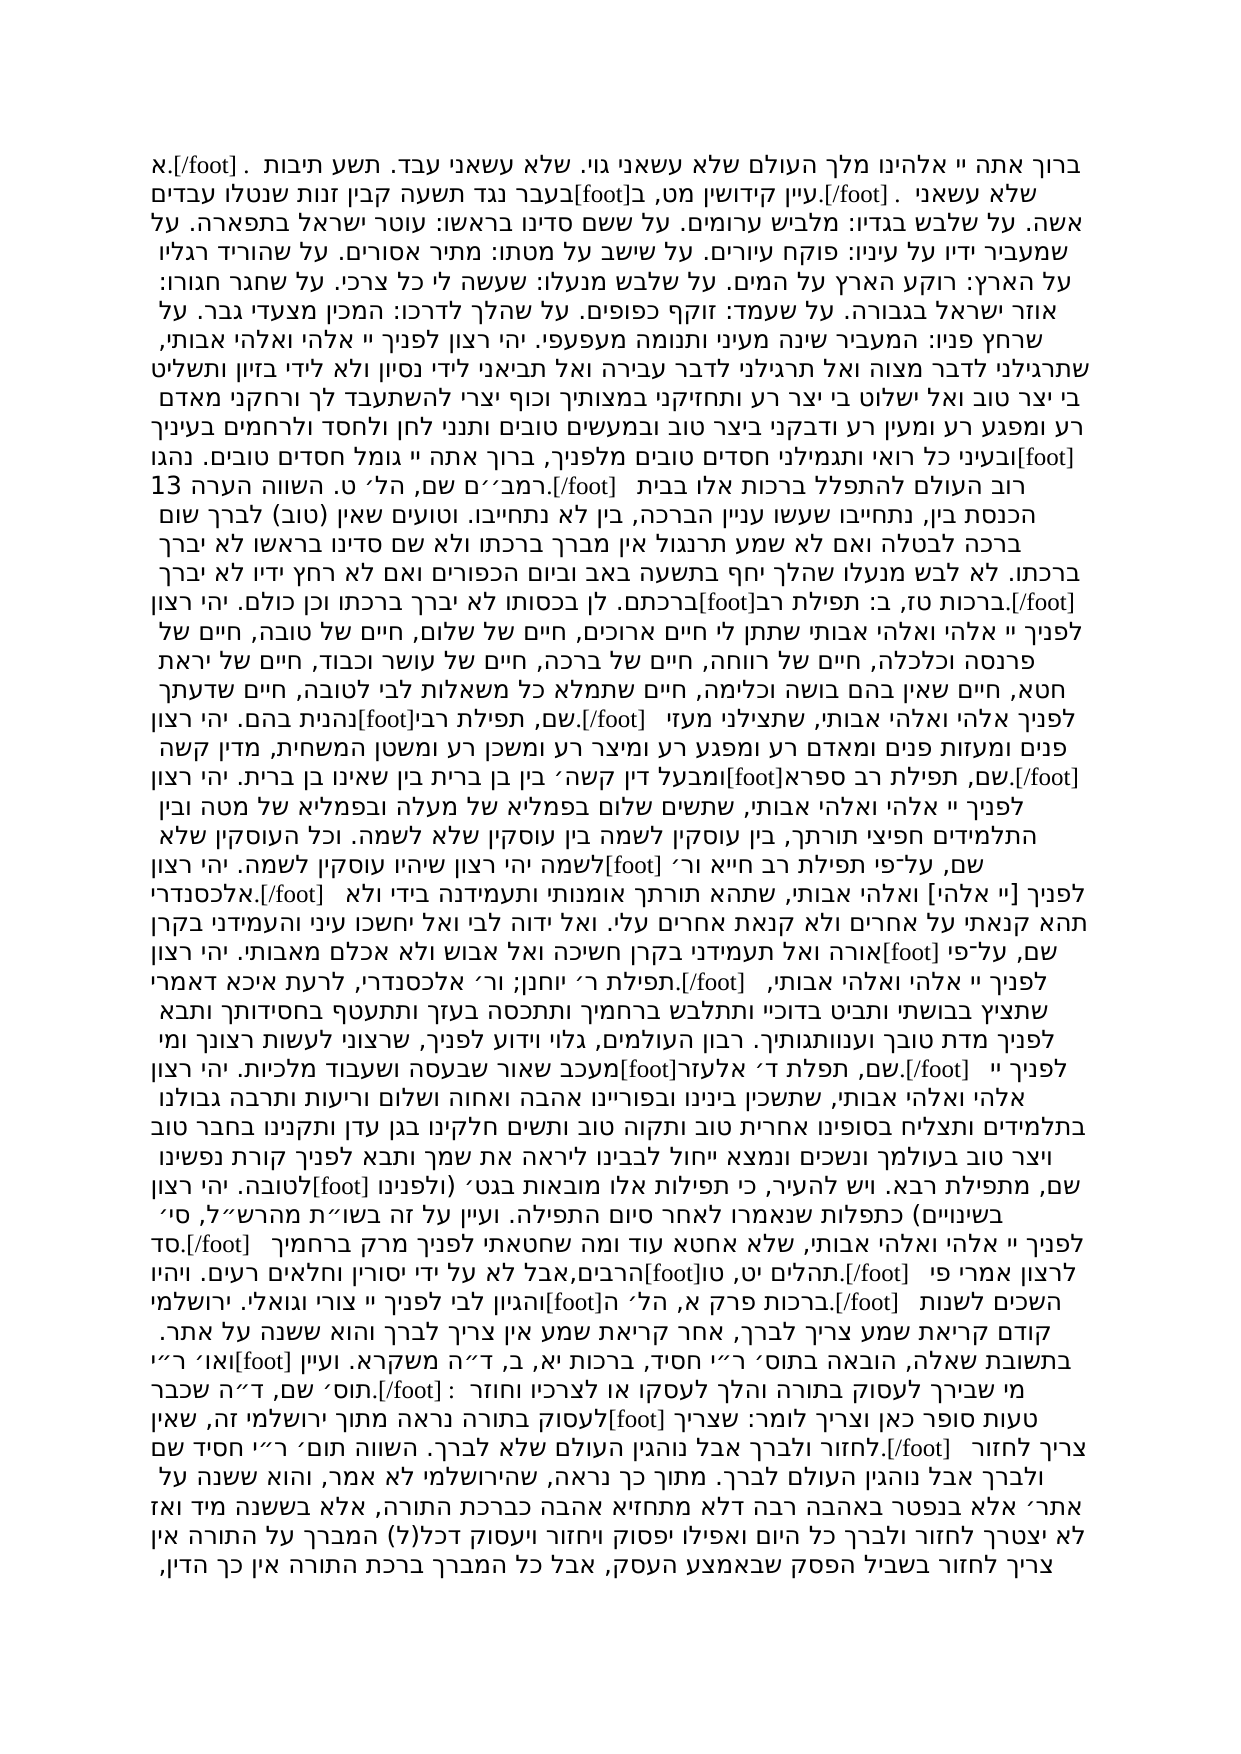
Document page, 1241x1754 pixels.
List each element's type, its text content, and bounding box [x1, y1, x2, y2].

text כשיכנס[foot]רמב״ם הל׳ תפלה, פרק ז.[/foot] אדם לישן בלילה על מטתו מברך: ברוך אתה יי מלך העולם המפיל חבלי שינה על עיני ומאיר לאישון בת עין. יהי רצון לפניך יי אלהי, שתצילני מיצר רע ומפגע רע ואל יבהילוני חלומות רעים ולא הרהורים רעים ותהא מטתי שלימה לפניך ותעמידני ממנה לחיים ולשלום והאירה עיני פן אישן המות, ברוך אתה יי המאיר לכל העולם. ופ״ב דשבועות[foot]טו, ב. ולפנינו: רבי יהושע בן לוי.[/foot] איתא, שר׳ יהושע היה אומר: ויהי נועם[foot]תהלים צא.[/foot] ומה רבו צרי[foot]שם, ג.[/foot] וארוממך כי דליתני[foot]שם, ל.[/foot] . וקורא פרשה ראשונה מקריאת שמע וישן. אם אנסתו שינה קורא אפילו פסוק ראשון, או פסוקי רחמי׳ ואחר־כך ישן. בשעה שייקץ (סוף[foot]נוסף בגליון. כלומר בסוף שנתו. עיין בכסף משנה שם, הל׳ ג.[/foot] ) משנתו ילך לבדוק לבית הכסא ויאמר: התכבדו מכבדים משרתי עליון, שמרוני עד שאכנס ואצא שזה דרכן של בני אדם. וכן בכל שעה שילך שם. ובצאתו יטול ידיו ואומר (נטילת ידים יג תיבות כעד יג תיבות שבשאל אביך ויגדך וזהו וצונו. ארבעים ואחת תיבות באשר יצר ארבעים כנגד ארבעים יצירת הולד ואחת נגד לקיטת הזרע[foot]נוסף בגליון. ובפרטן אי אתה מוצא אלא מז תיבות.[/foot] ). ברוך אתה יי אלהינו מלך העולם אשר קדשנו במצותיו וציונו על נטילת ידים. ברוך אתה יי אלהינו מלך העולם אשר יצר את האדם בחכמה וברא בו נקבים נקבים, חללים[foot]עיין: דקדוקי סופרים ברכות ס, ב. ועיין: לווין, מבוא לאגרת רב שרירא גאון, עמוד כח.[/foot] חללים, גלוי וידוע לפני כסא כבודך, שאם יפתח אחד מהם או יסתם אחד מהם אי־איפשר להתקיים ולעמוד לפניך אפילו שעה אחת, ברוך אתה יי רופא חולי כל בשר ומפליא לעשות (שאם אדם עושה נוד בנקב קטן מפסיד הכל, אבל הקדוש ברוך הוא ברא בו נקבים ומעמידן וזהו כי גדול אתה ועושה נפלאות אתה אלהים לבדך[foot]נוסף בגליון. מקור הדברים בבראשית רבא, פרשה א, ד.[/foot] ).‏ ‎(מ״ה תיבות באלהי נשמה בגי' אדם.‏[foot]נוסף בגליון. ועיין סוטה ה, א.[/foot] ) אלהי, נשמה שנת׳ בי טהורה, אתה בראתה, אתה יצרתה ואתה נפחת(ה) בי ואתה משמרה בקרבי ואתה עתיד ליטלה ממני ואתה עתיר להחזירה בי לעתיד לבא, כל זמן שהנשמה תלויה בקרבי מודה אני לפניך יי אלהי ואלהי אבותי׳[foot]בגליון מובא כאן חתימת הברכה: רבון כל העולמים, המעשים (?), אדון כל הנשמות ברוך אתה ה׳ המחזיר נשמות לפגרים מתים. לפי הגליון אין אומרים הוודוי בברכת אלהי נשמה. וכן אינו בכל הסידורים הידועים.[/foot] שאין אני עז פנים וקשי עורף לומר לפניך יי אלהי ואלהי אבותי, נקי אני ולא חטאתי, כי [מה] מועיל שפת שקר ומה יתרון לבעל הלשון לומר לפניך זך לקחי ואון לא פעלתי הלא חוצב אבן ובונה עיר אשר לא יוכלו גריה להסתר במחבואיה מפניו, כן יי אלהינו לא אוכל להתעלם ממך, כי ארחי ורבעי זרית ואת כליותי קנית, לכן אמרתי אל לבי טוב להודות ליי' ולתת תודה לאלהי ולומר: אל נא רפא נא לי את אשר נואלתי ואת אשר חטאתי. אשמתי, אכלתי אסור ובלא תפלה. בגדתי, בטלתי תורתך, בקלון חבירי נתכבדתי. גליתי עריות, גזלתי, גנבתי. דברתי דופי ושקר ולשון הרע ודברים בטלים. עויתי והלבנתי פני חברי ברבים, הטיתי שפט. וחטאתי והרשעתי. זדתי, זניתי. חמדתי, חמסתי, חללתי שבת ושם קדשך. טפלתי שקר, טמאתי נפשי. יעצתי רע, יקרתי עוברי רצונך, יהרתי. כזבתי, כניתי שם לחברי, כעסתי. לצתי, לא הקשבתי למצותיך. מרדתי, מאסתי דבריך. נאצתי, נאפתי, נשבעתי לשקר. סררתי, ספרתי רע, סלפתי דרך טוב. עויתי, עשיתי עולה. פשעתי, פעלתי שקר. צררתי, צדתי ריעי וצעדתי לרע. קשיתי ערף, קראתי לרעי בכנוייו. רשעתי, רצתי אחר רע, רדפתי אחר הבצע. שפכתי דם, שחתי. תעיתי, תעבתי, תעתעתי. סרתי ממצותיך וממשפטיך הטובים וישר העויתי ולא שוה לי ואתה צדיק על כל הבא עלי, כי אמת עשית ואני הרשעתי. מה אומר לפניך יושב מרום ומה אספר לפניך שוכן שחקים, הלא כל הנסתרות והנגלות אתה יודע. אתה יודע רזי עולם ותעלומות סתרי כל חי אתה חופש כל חדרי בטן ובוחן כליות ולב, אין דבר נסתר ממך ואין נעלם מנגד עיניך. יהי רצון לפניך יי אלהי ואלהי אבותי, שתמחול לי על כל פשעי ותסלח לי על כל חטאותי ותכפר על כל עונתיי אם חטאתי מה אפעל לך נוצר האדם. במה איכף ואקדם לאלהי מרום אם בתשובה ותורה הנה שבתי לפניך פשעי ואמרתי חטאתי, עויתי, פשעתי וישר העויתי ולא שוה לי. ואם בשברון מתנים הנה לבי נשבר בקרבי מרוב התלאה אשר מצאתי והנה[foot]צ״ל: ואם.[/foot] בבכי ותחנונים הנה נפשי מבכה בחדרים על יצרה המרגזה. בכל יום ואו׳: אל נא רפא נא לה לעוני שחטאתי ושפשעתי לפניך. אם עוגות תשמר יה יי מי יעמד, הלא יאשם אדם לרעהו ואיך מעושהו יטהר גבר, אשר במלאכיו ישים תהלה ושמים לא זכו בעיניו אף כי אנוש רימה ובן אדם תולעה אשר מעפר יסודו ולעפר ישוב ותשובתו הרמתה כי שם ביתו. לכן יי אלהי שא עון פשעי ומחק רשעי ויבואוני רחמיך להחייני בעת תביא יצוריך למשפט, כי מאתך תהלתי ותפלתי יצא ואתה עתיד לקרב עצם אל עצמו ולתת בהם גידים ולהעלות עליהם בשר ולקרום עליהם עור ולתת רוח בתוכם ולהחזיר נשמות בתוך פגריהם, רבון כל המעשים אדון כל הנשמות, ברוך אתה יי המחזיר נשמות לפגרים מתים. אם שמע[foot]גם בכתב היד באות כל ההוראות וההלכות המשולבות בתפילה, באות קטנה. ובגליון: כך השיב ר׳ נטרונאי ריש מתיב׳, הואיל ואי אפשר לברכן בשעתן מפני טנופת הידים, יסדרם כך אחר שיטול ידיו. עיין: אוצר הגאונים, ברכות, חלק התשובות, סי׳ שע. ועיין דעת הרמב״ם שם.[/foot] קול תרנגול יאמר: ברוך אתה יי אלהינו מלך העולם אשר נתן לסכוי בינה להבחין בין יום ובין לילה. חמש־עשרה תיבות נגד חמש־עשרה שעות שמנין התרנגול. שתים־עשרה בלילה ושלוש ביום׳ עת כעסו של הקדוש ברוך הוא[foot]עיין ברכות ז, א.[/foot] . ברוך אתה יי אלהינו מלך העולם שלא עשאני גוי. שלא עשאני עבד. תשע תיבות בעבר נגד תשעה קבין זנות שנטלו עבדים[foot]עיין קידושין מט, ב.[/foot] . שלא עשאני אשה. על שלבש בגדיו: מלביש ערומים. על ששם סדינו בראשו: עוטר ישראל בתפארה. על שמעביר ידיו על עיניו: פוקח עיורים. על שישב על מטתו: מתיר אסורים. על שהוריד רגליו על הארץ: רוקע הארץ על המים. על שלבש מנעלו: שעשה לי כל צרכי. על שחגר חגורו: אוזר ישראל בגבורה. על שעמד: זוקף כפופים. על שהלך לדרכו: המכין מצעדי גבר. על שרחץ פניו: המעביר שינה מעיני ותנומה מעפעפי. יהי רצון לפניך יי אלהי ואלהי אבותי, שתרגילני לדבר מצוה ואל תרגילני לדבר עבירה ואל תביאני לידי נסיון ולא לידי בזיון ותשליט בי יצר טוב ואל ישלוט בי יצר רע ותחזיקני במצותיך וכוף יצרי להשתעבד לך ורחקני מאדם רע ומפגע רע ומעין רע ודבקני ביצר טוב ובמעשים טובים ותנני לחן ולחסד ולרחמים בעיניך ובעיני כל רואי ותגמילני חסדים טובים מלפניך, ברוך אתה יי גומל חסדים טובים. נהגו[foot]רמב׳׳ם שם, הל׳ ט. השווה הערה 13.[/foot] רוב העולם להתפלל ברכות אלו בבית הכנסת בין, נתחייבו שעשו עניין הברכה, בין לא נתחייבו. וטועים שאין (טוב) לברך שום ברכה לבטלה ואם לא שמע תרנגול אין מברך ברכתו ולא שם סדינו בראשו לא יברך ברכתו. לא לבש מנעלו שהלך יחף בתשעה באב וביום הכפורים ואם לא רחץ ידיו לא יברך ברכתם. לן בכסותו לא יברך ברכתו וכן כולם. יהי רצון[foot]ברכות טז, ב: תפילת רב.[/foot] לפניך יי אלהי ואלהי אבותי שתתן לי חיים ארוכים, חיים של שלום, חיים של טובה, חיים של פרנסה וכלכלה, חיים של רווחה, חיים של ברכה, חיים של עושר וכבוד, חיים של יראת חטא, חיים שאין בהם בושה וכלימה, חיים שתמלא כל משאלות לבי לטובה, חיים שדעתך נהנית בהם. יהי רצון[foot]שם, תפילת רבי.[/foot] לפניך אלהי ואלהי אבותי, שתצילני מעזי פנים ומעזות פנים ומאדם רע ומפגע רע ומיצר רע ומשכן רע ומשטן המשחית, מדין קשה ומבעל דין קשה׳ בין בן ברית בין שאינו בן ברית. יהי רצון[foot]שם, תפילת רב ספרא.[/foot] לפניך יי אלהי ואלהי אבותי, שתשים שלום בפמליא של מעלה ובפמליא של מטה ובין התלמידים חפיצי תורתך, בין עוסקין לשמה בין עוסקין שלא לשמה. וכל העוסקין שלא לשמה יהי רצון שיהיו עוסקין לשמה. יהי רצון[foot]שם, על־פי תפילת רב חייא ור׳ אלכסנדרי.[/foot] לפניך [יי אלהי] ואלהי אבותי, שתהא תורתך אומנותי ותעמידנה בידי ולא תהא קנאתי על אחרים ולא קנאת אחרים עלי. ואל ידוה לבי ואל יחשכו עיני והעמידני בקרן אורה ואל תעמידני בקרן חשיכה ואל אבוש ולא אכלם מאבותי. יהי רצון[foot]שם, על־פי תפילת ר׳ יוחנן; ור׳ אלכסנדרי, לרעת איכא דאמרי.[/foot] לפניך יי אלהי ואלהי אבותי, שתציץ בבושתי ותביט בדוכיי ותתלבש ברחמיך ותתכסה בעזך ותתעטף בחסידותך ותבא לפניך מדת טובך וענוותגותיך. רבון העולמים, גלוי וידוע לפניך, שרצוני לעשות רצונך ומי מעכב שאור שבעסה ושעבוד מלכיות. יהי רצון[foot]שם, תפלת ד׳ אלעזר.[/foot] לפניך יי אלהי ואלהי אבותי, שתשכין בינינו ובפוריינו אהבה ואחוה ושלום וריעות ותרבה גבולנו בתלמידים ותצליח בסופינו אחרית טוב ותקוה טוב ותשים חלקינו בגן עדן ותקנינו בחבר טוב ויצר טוב בעולמך ונשכים ונמצא ייחול לבבינו ליראה את שמך ותבא לפניך קורת נפשינו לטובה. יהי רצון[foot]שם, מתפילת רבא. ויש להעיר, כי תפילות אלו מובאות בגט׳ (ולפנינו בשינויים) כתפלות שנאמרו לאחר סיום התפילה. ועיין על זה בשו״ת מהרש״ל, סי׳ סד.[/foot] לפניך יי אלהי ואלהי אבותי, שלא אחטא עוד ומה שחטאתי לפניך מרק ברחמיך הרבים,אבל לא על ידי יסורין וחלאים רעים. ויהיו[foot]תהלים יט, טו.[/foot] לרצון אמרי פי והגיון לבי לפניך יי צורי וגואלי. ירושלמי[foot]ברכות פרק א, הל׳ ה.[/foot] השכים לשנות קודם קריאת שמע צריך לברך, אחר קריאת שמע אין צריך לברך והוא ששנה על אתר. ואו׳ ר״י[foot]בתשובת שאלה, הובאה בתוס׳ ר״י חסיד, ברכות יא, ב, ד״ה משקרא. ועיין תוס׳ שם, ד״ה שכבר.[/foot] : מי שבירך לעסוק בתורה והלך לעסקו או לצרכיו וחוזר לעסוק בתורה נראה מתוך ירושלמי זה, שאין[foot]טעות סופר כאן וצריך לומר: שצריך לחזור ולברך אבל נוהגין העולם שלא לברך. השווה תום׳ ר״י חסיד שם.[/foot] צריך לחזור ולברך אבל נוהגין העולם לברך. מתוך כך נראה, שהירושלמי לא אמר, והוא ששנה על אתר׳ אלא בנפטר באהבה רבה דלא מתחזיא אהבה כברכת התורה, אלא בששנה מיד ואז לא יצטרך לחזור ולברך כל היום ואפילו יפסוק ויחזור ויעסוק דכל(ל) המברך על התורה אין צריך לחזור בשביל הפסק שבאמצע העסק, אבל כל המברך ברכת התורה אין כך הדין, דודאי לא בעינן, (שישבה) [שישנה] מיד אחר ברכתו. ורבי׳ שמעי׳ כתב בשם רש״י[foot]הביאה הר״י בתשובתו שבתוס׳ ר״י חסיד, שם. ועיין תשובות רש״י, מהדורת אלפנביין, עמ׳ 305, ובהערות. ולא ראה תשובת ר״י הנ״ל. וכן רמז לדברי רש״י מהר״מ ב״ב, מהדורת י״ז כהנא ח״א תשובות, סי׳ יט. ועי' גם הגה׳׳מ הל׳ תפילה אות ט וכ.[/foot] כשמשכים לעסוק בתורה מברך (ב)ברכת התורה וכשהולך אחרי כן בבית הכנסת ואומר ברכות ופסוקי דזמרה חוזר ומברך ברכת התודה[foot]נראה, שיש להשלים (על־פי תוס׳ ר״י חסיד): כמו באותן הימים שלא היה משכים ללמוד, ונותן טעם לדבר: שכמו שהקורא בתורה מברך על התורה (ונשמט על־ידי הדומות ״התורה - התורה״).[/foot] ולא חשיבא ברכה לבטלה אף על פי שכבר בירך קודם שקרא פרשת קרבנות ואיזהו מקומן. והוא הדין נמי דלא חשיבא הכא ברכה לבטלה אם חוזר ומברך לעולם כשיושב ועוסק בתורה. ברוך אתה יי אלהינו מלך העולם אשר קדשנו במצותיו וצונו לעסוק[foot]כנוסח שלפנינו בגמ׳ ברכות יא, ב.[/foot] בדברי תורה. לפר׳׳ת[foot]עיין תוס׳ פסחים קד׳ ב ד״ה חוץ׳ ובתוס׳ ר״י חסיד ברכות יא, ב, ד״ה הכי גריס ר״ת.[/foot] , דכל ברכה אפילו סמוכה לקצר׳ פותחת בברוך. צריך לגרוס והערב׳ להודיע כי הוא סוף ברכה לעסוק כו׳, ויש עשרים ותשע תיבות בוהערב נא, נגד עשרים ותשע חיים וחייך וחיי דכת׳ בחומש ויש כט מוסר במשלי ומוסר וחיים לשון תורה הן. והערב נא[foot]גמ׳ ברכות שם, בשינויים.[/foot] יי אלהינו דברי תורתך בפינו ובפיפיות עמך בית ישראל ונהיה אנחנו וצאצאינו וצאצאי עמך ישראל כלם יודעי שמך ועוסקי תורתך, ברוך אתה יי המלמד תורה לעמו ישראל. ברוך אתה יי אלהינו מלך העולם, אשר בחר בנו מכל העמים ונתן לנו את תורתו, ברוך אתה יי נותן התורה. וידבר[foot]במדבר ו, כב-כז.[/foot] יי אל משה לאמר. דבר אל אהרן ואל בניו לאמר כה תברכו את בני ישראל אמור להם. יברכך יי וישמרך. יאר יי פניו אליך ויחונך[foot]בקרא: בכתיב חסר. וכן מנהגו של המחבר להלן להביא את הפסוקים בכתיב מלא (ולא נעיר עוד על כך).[/foot] . ישא יי פניו אליך וישם לך שלום. ושמו את שמי על בני ישראל ואני אברכם. ושונה במשנה: אלו דברים[foot]פאה פרק א, א, בשינויים.[/foot] שאין להם שיעורן הפיאה והביכורים והראיון וגמילות חסרים ותלמוד־תורה. אלו דברים שאדם עושה אותם, אוכל פירותיהם בעולם הזה והקרן קיימת לו לעולם הבא. אלו הן: כבוד אב ואם וגמילות חסדים והבאת שלום שבין אדם לחבירו ותלמוד תורה כנגד כולם. ושונה הלכות: א״ר זירא[foot]ברכות לא׳ א. ועי׳ רמב״ם׳ סדר תפלות כל השנה, שבסוף ספר אהבה.[/foot] : בנות ישראל החמירו על עצמן, שאפילו רואות טפת רם כחרדל, יושבות עליה שבעה נקיים. תנא דבי אליהו[foot]מגילה כח, ב.[/foot] : כל השונה הלכות׳ מובטח לו שהוא בן העולם הבא. א״ר אל(י)עזר אמר ר׳ חנינ׳[foot]ברכות סד, א.[/foot] : תלמידי חכמים מרבים שלום בעולם, שנאמר[foot]ישעיה נד, יג.[/foot] : וכל בניך למודי יי ורב שלום בניך. וידבר[foot]ויקרא ו, א ואילך.[/foot] יי אל משה לאמר. צו את אהרן ואת בניו לאמר זאת תורת העולה היא העולה על מוקדה על המזבח כל הלילה עד הבקר ואש המזבח תוקד בו. ולבש הכהן מדו בד ומכנסי בד ילבש על בשרו והרים את הדשן אשר תאכל האש את העולה על המזבח ושמו אצל המזבח. ופשט את בגדיו ולבש בגדים אחרים והוציא את הדשן אל מחוץ למחנה אל מקום טהור. והאש על המזבח תוקד בו לא תכבה ובער עליה הכהן עצים בבקר בבקר וערך עליה העולה והקטיר עליה חלבי השלמים. אש תמיד תוקד על המזבח לא תכבה. וידבר[foot]במדבר כח, א ואילך.[/foot] יי אל משה לאמר. צו את בני ישראל ואמרת אליהם את קרבני לחמי לאשי ריח ניחחי תשמרו להקריב לי במועדו. ואמרת להם זה האשד. אשר תקריבו ליי כבשים בגי שנה תמימים שנים ליום עולה תמיד. את הכבש אחד תעשה בבקר ואת הכבש השני תעשה בין הערבים. ועשירית האיפה סלת מנחה בלולה בשמן כתית רביעית ההין. עלת תמיד העשויה בהר סיני לריח ניחח אשה ליי. ונסכו רביעית ההין לכבש האחד בקדש הסך נסך שכר ליי. ואת הכבש השני תעשה בין הערבים כמנחת הבקר וכנסכו תעשה אשה ריח ניחח ליי. ובשבת מוסיף: וביום השבת[foot]שם שם, ט-י.[/foot] שני כבשים בני שנה תמימים ושני עשרונים סלת מנחה בלולה בשמן ונסכו. עולת שבת בשבתו עלולת התמיד ונסכה.‏ ובראש חדש מוסיף: ובראשי חדשיכם[foot]שם שם, יא ואילך.[/foot] תקריבו עולה ליי פרים בני בקר שנים ואיל אחד כבשים בני שנה שבעה תמימים. ושלשה עשרונים סלת מנחה בלולה בשמן לפר האחד. ושני עשרונים סלת מנחה בלולה בשמן לאיל האחד. ועשרון עשרון סלת מנחה בלולה בשמן לכבש האחד עלה ריח ניחח אשה ליי. ונסכיהם חצי ההין יהיה לפר ושלישית ההין לאיל ורביעית ההין לכבש יין זאת עולת חדש בחדשו לחדשי השנה. ושעיר עזים אחד לחטאת ליי על עולת התמיד יעשה ונסכו. וקורא בנביאים: וערבה[foot]מלאכי ג, ד.[/foot] ליי מנחת יהודה וירושלים כימי עולם וכשנים קדמוניות. ושונה בקרבנות ומעלה עליו הכתוב כאלו הקריבן[foot]על־פי תענית כו, ב; מנחות קי, א.[/foot] : איזהו מקומן[foot]זבחים, פרק ה.[/foot] של זבחים, קדשי קרשים שחיטתן בצפון. פר ושעיר של יום הכפורים שחיטתן בצפון וקבול דמן בכלי שרת בצפון ודמן טעון הזיה על בין הבדים ועל הפרכת ועל מזבח הזהב ומתנה אחת מהן מעכבת. שירי הדם היה שופך על יסוד מערבי של מזבח החיצון. ואם לא נתן לא עכב. פרים הנשרפים ושעירים הנשרפים שחיטתן בצפון וקבול דמן בכלי שרת בצפון ודמן טעון הזיה על הפרכת ועל מזבח הזהב ומתנה אחת מהן מעכבת. שירי הדם היה שופך על יסוד מערבי של מזבח החיצון אם לא נתן לא עכב. אלו ואלו נשרפין בבית הדשן. חטאות צבור והיחיד, אלו הן חטאות הצבור: שעירי ראשי חדשים ושל מועדות, שחיטתן בצפון וקבול דמן בכלי שרת בצפון ודמן טעון ארבע מתנות על ארבע קרנות. כיצד, עלה בכבש ופנה לסובב בא לו לקרן דרומית מזרחית, מזרחית צפונית, צפונית מערבית, מערבית דרומית. שירי הדם היה שופך על יסוד דרומי. ונאכלין לפנים מן הקלעים לזכרי כהנה בכל מאכל ליום ולילה עד חצות. העולה קדשי קדשים, שחיטתה בצפון וקבול דמה בכלי שרת בצפון ודמה טעון שתי מתנות שהן ארבע וטעונה הפשט ונתוח וכליל לאשים. זבחי שלמי הצבור ואשמות, אלו הן אשמות: אשם גזילות, אשם מעילות, אשם שפחה חרופה, אשם נזיר, אשם מצורע, (ו)אשם תלוי, שחיטתן בצפון וקבול דמן בכלי שרת בצפון, ודמן טעון שתי מתנות שהן ארבע, ונאכלין לפנים מן הקלעים לזכרי כהנה בכל מאכל ליום ולילה עד חצות. התודה ואיל נזיר קדשים קלים, שחיטתן בכל מקום בעזרה, ודמן טעון שתי מתנות שהא ארבע ונאכלין בכל העיר לכל אדם בכל מאכל ליום ולילה עד חצות. והמורם[foot]כגי׳ מתניתא דתלמודא דבני מערבא, הוצ. לו. וכן להלן.[/foot] מהם כיוצא בהם, אלא שהמורם נאכל לכהנים, לנשיהם ולבניהם ולעבדיהם. שלמים קדשים קלים, שחיטתן בכל מקום בעזרה ודמן טעון שתי מתנות שהן ארבע ונאכלין בכל העיר לכל אדם בכל מאכל לשני ימים ולילה אחד. והמורם מהם כיוצא [בהם], אלא שהמורם נאכל לכהנים, לנשיהם, לבניהם ולעבדיהם. הבכור והמעשר והפסח קדשים קלים, שחיטתן בכל מקום בעזרה ודמן טעון מתנה אחת ובלבד שיתן כנגד היסוד. שנה באכילתן, הבכור נאכל לכהנים והמעשר לכל אדם. ונאכלין בכל העיר בכל מאכל לשני ימים ולילה אחד. הפסת אינו נאכל אלא בלילה ואינו נאכל אלא עד חצות ואינו נאכל אלא למנוייו ואינו נאכל אלא צלי. ר׳ ישמעאל[foot]ברייתא ריש תורת כהנים.[/foot] אומר: בשלש עשרה מדות התורה נדרשת בהן: בק״ו[foot]לפנינו: מק״ו. וכן להלן. וכבר כתב השל״ה, חלק תורה שבעל פה, כלל מדות: "ראיתי גירסאות מחולפות, יש גורסין: מק״ו מג״ש - במ״ם, וכן כולם. ויש גורסין: בק״ו בג׳׳ש וכו׳ - בבי״ת״.[/foot] ובג״ש, בבניין אב מכתוב אחר ובנין אב משני כתובים, בכלל ופרט, בפרט וכלל, בכלל ופרט וכלל ואי אתה דן אלא כעין הפרט, בכלל שהוא צריך לפרט, ובפרט שהוא צריך לכלל, כל דבר שהיה בכלל, יצא מן הכלל ללמד לא ללמד על עצמו יצא אלא ללמד על הכלל כולו יצא. כל דבר שהיד. בכלל, יצא לטעון טען אח(ר)[ד] שהוא כעניינו יצא להקל ולא להחמיר. וכל דבר שהיה בכלל, יצא מן הכלל לטעון טען אחר שלא כעניינו יצא להקל ולהחמיר. כל דבר שהיה בכלל, יצא לידון בדבר החרש אי אתה יכול להחזירו לכללו [עד שיחזירנו הכתוב לכללו] בפירוש. דבר למד מעניינו. דבר למד מסופו, שני כתובים מכחישין זה את זה עד שיבא שלישי ויכריע ביניהם. לעולם[foot]עיין: בער, סדר עבודת ישראל, עמוד 44.[/foot] יהא אדם ירא שמים בסתר ומודה אמת בלבבו וישכים ויאמר: רבון העולמים, הטה אלהי אזנך ושמע, פקח עיניך וראה את שוממותינו והעיר אשר נקרא שמך עליה, כי לא על צדקתינו אנחנו מפילים תחנונינו לפניך כי על רחמיך הרבים. יי שמעה, יי סלחה, יי הקשיבה ועשה אל תאחר למענך אלהי, כי שמך נקרא על עירך ועל עמך. מה אנחנו, מה חיינו, מה כחינו, מה גבורתנו, מה נאמר לפניך יי אלהינו ואלהי אבותינו, הלא כל הגבורים כאין לפניך ואנשי השם כלא היו וחכמים כבלי מדע ונבונים כבלי השכל, כי כל מעשינו וימי חיינו הבל ומותר האדם מן הבהמה אין, כי הכל הבל. אבל אנחנו עמך בני בריתך, בני אברהם אבינו[foot]תוקן בגליון: אהביך.[/foot] , שנשבעת לו בהר המוריה, זרע יצחק יחידו[foot]בכ״י: יחידך, וקו על הכ׳׳ף. על גי׳ זו עי׳ בער שם.[/foot] שנעקד על גבי המזבח, עדת יעקב בנך בכורך, כי מאהבתך שאהבת אותו ומשמחתך ששמחת בו (ו)קראת שמו ישראל וישורון. לפיכך אנחנו חייבין להודות לך ולשבחך ולפארך ולרוממך וליתן שבח והודיה לשמך וחייבין אנו לומר לפניך שירה בכל יום תמיד. אשרינו מה טוב חלקינו, מה נעים גורלינו ומה יפה ירושתינו. אשרינו שאנחנו משכימים ומעריבים בבתי כנסיות ובבתי מדרשות ואומרים בכל יום פעמים באהבה שמע ישראל יי אלהינו יי אחד. אתה הוא אל קודם שנברא העולם ואתה הוא אל אחר שנברא העולם. אתה הוא יי בעולם הזה ואתה הוא אל בעולם הבא ושנותיו לא יתמו. קדש את שמך על מקדישי שמך ובישועתך תרום ותגביה קרנינו. ברוך[foot]החתימה כמו במחזור ויטרי עמ׳ 61.[/foot] אתה יי מקדש שמך ברבים. אתה הוא יי אלהינו בשמים ממעל ובשמי השמים העליונים. אמת אתה הוא ראשון ואתה הוא אחרון ומבלעדיך אין אלהים. קבץ נפוצות קוויך מארבע כנפות כל הארץ, יכירו וידעו כל יושבי תבל׳ כי אתה הוא [ה]אלהים לבדך (ב)[ל]כל ממלכות הארץ, אתה עשית את השמים ואת הארץ ואת הים ואת כל אשר בם ומי בכל מעשה ידיך בעליונים או בתחתונים שיאמר לך מה תעשה. אבינו שבשמים עשה עמנו בעבור שמך הגדול וקיים לנו יי אלהינו מה שאמרת על־ידי צפניה חוזך[foot]צפניה ג, כ.[/foot] בעת ההיא אביא אתכם ובעת קבצי אתכם, כי אתן אתכם לשם ולתהלה בכל עמי הארץ בשובי את שבותיכם לעיניכם אמר יי. פסוקים אלו נכון שלא לאומרם עד אחר ברוך שאמר שהם מפסוקי דזמרה[foot]נוסף בגליון.[/foot] . ברכי[foot]תהלים קג, א-ב.[/foot] נפשי את יי וכל קרבי את שם קדשו. ברכי נפשי את יי ואל תשכחי כל גמוליו. ברכו[foot]שם שם, כ-כב.[/foot] יי מלאכיו גבורי כח עוש(ה)[י] דברו לשמוע בקול דברו. ברכו יי כל צבאיו משרתיו עוש(ה)[י] רצונו. ברכו יי כל מעשיו בכל מקומות ממשלתו ברכי נפשי את יי. ברכי[foot]שם קד, א.[/foot] נפשי את יי [יי] אלהי גדלת מאד הוד והדר לבשת. אשירה[foot]שם שם, לג-לה.[/foot] ליי בחיי אזמרה לאלהי בעודי. יערב עליו שיחי אנכי אשמח ביי. יתמו חטאים מן הארץ ורשעים עוד אינם ברכי נפשי את יי הללויה. יהי רצון לפניך יי אלהינו ואלהי אבותינו, שיבנה בית המקדש במהרה בימינו. ברוך[foot]בגליון: ט״ו ברוך בכאן, כנגד ז רקיעים וח׳ אוירים.[/foot] שאמר והיה העולם, ברוך הוא, ברוך שמו, ברוך עושה מעשה בראשית, ברוך אומר ועושה, ברוך גוזר ומקיים, ברוך מרחם על הארץ, ברוך מרחם על הבריות, ברוך משלם שכר טוב ליראיו ולחוסיו[foot]בגליון נוסף: בו, כלומר ולחוסי בו. השווה מחזור ויטרי, עמוד 61.[/foot] ולקויו, ברוך הוא בכסא מלכותו, ברוך הוא שאין לפניו עוולה ולא משוא־פנים ולא מקח שוחד, ברוך פודה ומציל, ברוך אל חי לעד וקיים לנצח, ברוך אתה יי אלהינו מלך העולם האל האב הרחמן המהולל בפה[foot]עי׳ בער שם, עמ׳ 59.[/foot] עמו, המשובח והמפואר בלשון כל חסידיו ועבדיו ובשירי דוד עבדך נהללך יי אלהינו בשבחות ובזמירות נגדלך ונשבחך ונפארך ונרוממך ונעריצך ונמליכך מלכינו אלהינו יחיד חי העולמים, מלך משבח ומפואר עדי עד׳ ברוך אתה יי מלך מהלל בתשבחות. הודו[foot] דברי הימים-א טז, ח-לו.[/foot] ליי קראו בשמו הודיעו בעמים עלילותיו. שירו לו זמרו לו שיחו בכל נפלאותיו. התהללו בשם קדשו ישמח לב מבקשי יי. דרשו יי ועוזו בקשו פניו תמיר. זכרו נפלאותיו אשר עשה מפתיו [ו]משפטי פיהו. זרע ישראל עבדו בני יעקב בחיריו. הוא יי אלהינו בכל הארץ משפטיו. זכרו לעולם בריתו דבר צוה לאלף דור. אשר כרת את אברהם ושבועתו לישחק[foot]כן בתהלים קה, ט. ובדברי הימים: ליצחק[/foot] . ויעמידיה ליעקב לחק לישראל ברית עולם. לאמר לך אתן את ארץ כנען חבל נחלתכם. בהיותכם מתי מספר כמעט וגרים בה. ויתהלכו מגוי אל גוי ומממלכה [אל] (ל)עם אחר. לא הניח [ל]איש לעשקם ויוכח עליהם מלכים. אל תגעו במשיחי ובנביאי אל תרעו. שירו ליי כל הארץ בשרו מיום אל יום ישועתו. ספרו בגוים את כבודו בכל העמים נפלאותיו. כי גדול יי ומהולל מאד ונורא הוא על כל אלהים. כי כל אלהי העמים אלילים ויי שמים עשה. הוד והדר לפניו עוז וחדוה במקומו. הבו ליי משפחות עמים הבו ליי כבוד ועוז. הבו ליי כבוד שמו שאו מנחה ובאו לפניו השתחוו ליי בהדרת קדש. חילו מלפניו כל הארץ אף תכון תבל בל תמוט. ישמחו השמים ותגל הארץ[foot]״ראשי תיבות שם הגדול - כשמלך בשר ודם מולך הכל עצבים שאינם יודעים אם יש שטף בדינו. אבל כשהקב״ה מולך ישמחו השמים ותגל הארץ״ (פירוש קמחא דאבישונא על מחזור רומא). עיין ירושלמי ברכות פ׳׳ט ה״ז. ועיין להלן הערה 111.[/foot] ויאמרו בגוים יי מלך. ירעם הים ומלואו יעלוז[foot]בקרא: יעלץ ובתהלים צו, יב: יעלז שדי.[/foot] השדה וכל אשר בו אז ירננו עצי היער מלפני יי כי בא לשפוט את הארץ. הודו ליי כי טוב כי לעולם חסדו. ואמרו הושיענו אלהי ישענו וקבצנו והצילנו מן הגוים להודות לשם קדשך להשתבח בתהלתך. ברוך יי אלהי ישראל מן העולם ועד העולם ויאמרו כל העם אמן והלל [ל]יי. רוממו[foot]תהלים צט, ה.[/foot] יי אלהינו והשתחוו להדום רגליו קדוש הוא. רוממו[foot]שם שם, ם.[/foot] יי אלהינו והשתחוו להר קדשו כי קדוש יי אלהינו. והוא רחום[foot]שם עח, לח.[/foot] יכפר עון ולא ישחית והרבה להשיב אפו ולא יעיר כל חמתו. אתה[foot]שם מ, יב.[/foot] יי לא תכלה[foot]בקרא: תכלא.[/foot] רחמיך ממני חסדך ואמתך תמיד יצרוני. זכור[foot]שם כה׳ ו.[/foot] רחמיך יי וחסדיך כי מעולם המה. תנו[foot]שם סח, לה-לו.[/foot] עוז לאלהים על ישראל גאוותו ועוזו בשחקים. נורא אלהים ממקדשיך אל ישראל [הוא] נותן עוז ותעצומות לעם ברוך אלהים. אל[foot]שם צד׳ א-ב.[/foot] נקמות יי אל נקמות הופיע. הנשא שופט הארץ השב גמול על גאים. ליי[foot]שם מו, יב.[/foot] הישועה על עמך ברכתך סלה. יי[foot]שם מו, יב.[/foot] צבאות עמנו משגב לנו אלהי יעקב סלח. יי[foot]שם פד, יג.[/foot] צבאות אשרי אדם בוטח בך. יי[foot]שם כ, י.[/foot] הושיעה המלך יענינו ביום קראנו. הושיעה[foot]שם כח, ט.[/foot] את עמך וברך את נחלתך ורעם ונשאם עד העולם. נפשינו [foot]שם לג׳ כ-כב.[/foot] חיכתה ליי עזרינו ומגיננו הוא. כי בו ישמח לבנו כי בשם קדשו בטחנו. יהי חסדך יי עלינו כאשר ייחלנו לך. הראינו[foot]שם פה, ח.[/foot] יי חסדך וישעך תתן לנו. קומה[foot]שם מד׳ מ.[/foot] עזרתה לגו ופדינו למען חסדך. וחסד יי[foot]שם קג, יז.[/foot] מעולם ועד עולם על יריאיו וצדקתו לבני בנים. מגיד[foot]שם קמז, יט.[/foot] דבריו ליעקב חקיו ומשפטיו לישראל. שמע[foot]שם פא׳ ט-יא.[/foot] עמי ואעירה בך ישראל אם תשמע לי. לא יהיה בך אל זר ולא תשתחוה לאל נכר. אנכי יי אלהיך המעלך מארץ מצרים הרחב פיך ואמלאהו. אשרי[foot]שם קמד, טו.[/foot] העם שככה לו אשרי העם שיי אלהיו. ואני[foot]שם יג, ו.[/foot] בחסדך בטחתי יגל לבי בישועתך אשירה ליי כי גמל עלי. מזמור[foot]שם, פרק ק.[/foot] לתורה הריעו ליי כל הארץ. עבדו את יי בשמחה באו לפניו ברננה. דעו כי יי הוא אלהים הוא עש(א)נו ולו (ולא כתי׳) אנחנו עמו וצאן מרעיתו. באו שעריו בתודה חצרותיו בתהילה הודו לו ברכו שמו כי טוב יי לעולם חסדו ועד דור ודור אמונתו. [בשבת ויום טוב אומר קודם יהי כבוד[foot]על השלמה זו וכן על ההשלמות הבאות בסדר התפלה׳ עיין במבוא.[/foot] :] למנצח[foot]תהלים, פרק יט.[/foot] מזמור לדוד. השמים מספרים כבוד אל ומעשה ידיו מגיד הרקיע. יום ליום יביע אומר ולילה ללילה יחוה דעת. אין אמר ואין דברים בלי נשמע קולם. בכל הארץ יצא קוום ובקצה תבל מליהם לשמש שם אהל בהם, והוא כחתן יוצא מחופתו ישיש כגבור לרוץ ארח. מקצה השמים מוצאו ותקופתו על קצותם ואין נסתר מחמתו. תורת יי תמימה משיבת נפש עדות יי נאמנה מחכימת פתי. פקודי יי ישרים משמחי לב מצות יי ברה מאירת עינים. יראת יי טהורה עומדת לעד משפטי יי אמת צדקו יחדיו. הנחמדים מזהב [ו]מפז רב ומתוקים מדבש ונפת צופים. גם עבדך נזהר בהם בשמרם עקב רב. שגיאות מי יבין מנסתרות נקיני. גם מזידים חשוך עבדך אל ימשלו בי אז איתם ונקיתי מפשע רב. יהיו לרצון אמרי פי והגיון לבי לפניך יי צורי וגואלי. לדוד[foot]שם לד.[/foot] בשנותו את טעמו לפני אבימלך ויגרשהו וילך. אברכה את יי בכל עת תמיד תהילתו בפי. ביי תתהלל נפשי ישמעו ענוים וישמחו. גדלו ליי אתי ונרוממה שמו יחדיו. דרשתי את יי וענגי ומכל מגורותי הצילני. הביטו אליו ונהרו ופניהם אל יחפרו. זה עני קרא ויי שמע ומכל צרותיו הושיעו. חונה מלאך יי סביב ליריאיו ויחלצם, טעמו וראו כי טוב יי אשרי הגבר יחסה בו. יראו את יי קדושיו כי אין מחסור ליריאיו. כפירים רשו ורעבו ודרשי יי לא יחסרו (ל)כל טוב. לכו בנים שמעו לי יראת יי אלמדכם. מי האיש החפץ חיים אוהב ימים לראות טוב. נצור לשונך מרע ושפתיך מדבר מרמה. סור מרע ועשה טוב בקש שלום ורודפהו. עיני יי אל צדיקים ואזניו אל שועתם. פני יי בעושי רע להכרית מארץ זכרם. צעקו ויי שמע ומכל צרותם הצילם. קרוב יי לנשברי לב ואת דכאי רוח יושיע. רבות רעות צדיק ומכולם יצילנו יי. שומר כל עצמותיו אחת מהנה לא נשברה, תמותת רשע רעה ושנאי צדיק יאשמו. פודה יי נפש עבדיו [ו]לא יאשמו כל החוסים בו. תפלה[foot]תהלים צ.[/foot] למשה איש האלהים יי מעון אתה היית לנו לדור[foot] בכתוב: בדר ודר.[/foot] ודור בטרם הרים יולדו ותחולל ארץ ותבל [ו]מעולם (ו)עד עולם אתה אל. תשב אנוש עד דכא ותאמר שובו בגי אדם. כי אלף שנים בעיניך כיום אתמול כי יעבור ואשמורה בלילה. זרמתם שינה יהיו בבקר כחציר יחלוף. בבקר יציץ וחלף (ו)לערב ימולל ויבש. כי בלינו באפך ובחמתך נבהלנו. שתה עונותינו לנגדך עלומינו למאור פניך. כי כל ימינו פנו בעברתך כלינו שנינו כמו הגא[foot]שם: הגה.[/foot] . ימי שנותינו בהם שבעים שנה ואם בגבורות שמנים שנה ורהבם עמל ואון כי גז חיש ונעופה. מי יודע עוז אפך וכיראתך עברתך. למנות ימינו כן הודע ונביא לבב חכמה. שובה יי עד מתי והנחם על עבדיך. שבענו בבקר חסדך ונרננה ונשמחה בכל ימינו. שמחנו כימות עניתנו שנות ראינו רעה. יראה אל עבדיך פעלך והדרך על בניהם. ויהי נועם יי אלהינו עלינו ומעשה ידינו כנגה עלינו ומעשה ידינו כננהו. כמה גאונים[foot]עיין טור אורח חיים סי׳ רצה.[/foot] נמנעו לומר ויהי נועם בשבת ויום טוב ומדלגים עד יושב. והטעם דכתיב ומעשה ידינו פי׳ ימי(ם) מעשה ידינו ולפיכך אין אומרים מזמור זה[foot]במוצאי שבת.[/foot] כשחל יום טוב באמצע השבת. יושב[foot]תהלים צא.[/foot] בסתר עליון בצל שדי יתלונן. אומר ליי מחסי ומצודתי אלהי אבטח בו. כי הוא יצילך מפח יקוש מדבר הוות. באברתו יסך לך ותחת כנפיו תחסה צנה וסוחרה אמתו. לא תירא מפחד לילה (ו)מחץ יעוף יומם. מדבר באופל יהלך מקטב ישוד צהרים. יפול מצדך אלף ורבבה מימינך אליך לא יגש. רק בעיניך תביט ושילומת רשעים תראה. כי אתה יי מחסי עליון שמת מעונך. לא תאונה אליך רעה ונגע לא יקרב באהלך. כי מלאכיו יצוה לך לשמרך בכל דרכיך. על כפים ישאונך פן תגוף באבן רגליך. על שחל ופתן תדרוך תרמוס כפיר ותנין כי בי חשק ואפלטהו (ו)אשגבהו כי ידע שמי. יקראני ואענהו עמו אנכי בצרה אחלצהו ואכבדהו. אורך ימים (ו)אשביעהו ואראהו בישועתי. במוצאי שבת[foot]עיין אבודרהם השלם, ירושלים תשי״ט, עמוד קפד.[/foot] כופלין פסוק זה להשלים רמ״ח תיבות להציל רמ״ח איברים מפגע רע. הללויה[foot]תהלים קלה.[/foot] הללו את שם יי הללו עבדי יי. שעומדים בבית יי בחצרות בית אלהינו. הללויה כי טוב יי זמרו לשמו כי נעים. כי יעקב בחר לו יה ישראל לסגולתו. כי אני ידעתי כי גדול יי ואדונינו מכל אלהים. כל אשר חפץ יי עשה בשמים ובארץ בימים וכל תהומות. מעלה נשיאים מקצה הארץ ברקים למטר עשה מוציא[foot]בכתוב: מוצא.[/foot] רוח מאוצרותיו. שהכה בכורי מצרים מאדם וער בהמה שלח אתות ומפתים בתככי מצרים בפרעה ובכל עבדיו. שהכה גוים רבים והרג מלכים עצומים. לסיחון מלך האמרי ולעוג מלך הבשן ולכל ממלכות כנען. ונתן ארצם נחלה נחלה לישראל עמו. יי שמך לעולם יי זכרך לדור ודור. כי ידין יי עמו ועל עבדיו יתנחם. עצבי הגוים כסף וזהב מעשה ידי אדם. פה להם [ו]לא ידברו עינים להם [ו]לא יראו. אזנים להם [ו]לא יאזינו. אף אין יש רוח בפיהם. כמוהם יהיו עושיהם כל אשר בוטח בהם. בית ישראל ברכו את יי בית אהרן ברכו את יי. בית הלוי ברכו את יי יראי יי ברכו את יי. ברוך יי מציון שוכן ירושלים הללויה. ואומר הלל הגדול שיש בו כ״ו כי לעולם חסדו נגד כ״ו[foot]פסחים קיח, א.[/foot] דורות שהיה העולם בלא תורה ונתקיים בחסדו של הקב״ה. הודו[foot]תהלים קלו.[/foot] ליי כי טוב כי לעולם חסדו. הודו לאלהי האלהים כי לעולם חסדו. הודו לאדוני האדונים כי לעולם חסדו. לעושה נפלאות גדולות לבדו כי לעולם חסרו. לעושה אורים גדולים כי לעולם חסדו. את השמש לממשלת ביום כי לעולם חסדו. לעושה אורים גדולים כי לעולם חסדו. את השמש לממשלת ביום כי לעולם חסרו. את הירח וכוכבים לממשלות בלילה כי לעולם חסדו. למכה מצרים בבכוריהם כי לעולם חסדו. ויוצא ישראל מתוכם כי לעולם חסדו. ביד חזקה ובזרוע נטויה כי לעולם חסדו. לגוזר ים סוף לגזרים כי לעולם חסדו. והעביר ישראל בתוכו כי לעולם חסדו. וניער פרעה וחילו בים סוף כי לעולם חסדו. למוליך עמו במדבר כי לעולם חסדו. למכה מלכים גדולים כי לעולם חסדו. ויהרג מלכים אדירים כי לעולם חסדו. לסיחון מלך האמורי כי לעולם חסדו. ולעוג מלך הבשן כי לעולם חסדו. ונתן ארצם [ל]נחלה כי לעולם חסדו. נחלה לישראל עבדו [כי לעולם חסדו]. שבשפלנו זכר לנו כי לעולם חסדו. ויפרקינו מצרינו כי לעולם חסדו. נותן לחם לכל בשר כי לעולם חסדו. הודו לאל השמים כי לעולם חסדו. רננו[foot]שם לג.[/foot] צדיקים ביי לישרים נאוה תהילה. הודו ליי בכינור בנבל עשור זמרו לו. שירו לו שיר חדש ה[י]טיבו נגן בתרועה. כי ישר דבר יי וכל מעשהו באמונה. אוהב צדקה ומשפט חסד יי מלאה הארץ. בדבר יי שמים נעשו וברוח פיו כל צבאם. כנם כנר מי הים נתן באוצרות תהמות. יראו מיי כל הארץ ממנו יגורו כל יושבי תבל. כי הוא אמר ויהי הוא צוה ויעמד. יי הפיר עצת גוים הגיא מחשבות עמים. עצת יי לעולם תעמד מחשבות לבו לדור ודור. אשרי הגוי אשר יי אלהיו העם בחר לנחלה לו. משמים הביט יי ראה את כל בני האדם. ממכון שבתו השגיח אל כל ישבי הארץ. היוצר יחד לבם המבין אל כל מעשיהם. אין המלך נושע ברוב חיל גבור לא ינצל ברב כח. שקר הסוס לתשועה וברוב חילו לא ימלט. הנה עין יי אל יראיו למיחלים לחסדו. להציל ממות נפשם ולחיותם ברעב. נפשינו חיכתה ליי עזרנו ומגננו הוא. כי בו ישמח לבינו כי בשם קדשו בטחנו. יהי חסדך יי עלינו כאשר יחלנו לך. ביום טוב שחל להיות בחול מדלג תיב׳ השבת[foot]השווה סידור רב סעדיה גאון, עמוד קכ.[/foot] ואומר שיר ליו׳ טו׳ להודות. מזמור[foot]תהלים צב.[/foot] שיר ליום השבת טוב להודות ליי ולזמר לשמך עליון. להגיד בבקר חסדך ואמונתך בלילות. עלי עשור ועלי נבל עלי הגיון בכינור. כי שמחתני יי בפעלך במעשי ידיך ארנן. מה גדלו מעשיך יי מאד עמקו מחשבתיך. איש בער לא ידע וכסיל לא יבין את זאת. בפרח רשעים כמו עשב ויציצו כל פועלי און להשמדם עדי עד. ואתה מרום לעולם יי. כי הנה אויביך יי כי הנד. אויביך יאבדו יתפרדו כל פעלי און. ותרם כראם קרני בלותי בשמן רענן. ותבט עיני בשורי בקמים עלי מרעים תשמענה אזני. צדיק כתמר יפרח כארז בלבנון יסגא[foot]בכתוב: ישגא.[/foot] . שתולים בבית יי בחצרות בית[foot]תיבה זו אינה בכתוב.[/foot] אלהינו יפריחו. עוד ינובון בשיבה דשנים ורעננים יהיו. להגיד כי ישר יי צורי ולא עולתה בו. יי[foot]תהלים צג.[/foot] מלך גאות לבש לבש יי עוז התאזר אף תכון תבל בל תמוט. נכון כסאך מאז מעולם אתה. נשאו נהרות יי נשאו נהרות קולם ישאו נהרות דכיים. מקולות מים רבים אדירים משברי ים אדיר במרום יי. עדותיך נאמנו מאד לביתך נאוה קודש יי לארך ימים. לראש השנה מוסיף[foot]עי׳ ארחות חיים׳ סדר תפלות ר״ה סי׳ ו.[/foot] קודם תפילה למשה: תפלה[foot]תהלים יז.[/foot] לדוד שמעה יי צדק הקשיבה רנתי האזינה תפלתי בלא שפתי מרמה. מלפניך משפטי יצא עיניך תחזינה מישרים. בחנת לבי פקדת לילה צרפתני בל תמצא זמותי בל יעבור פי. לפעלות אדם בדבר שפתיך אני שמרתי ארח[ו]ת פריץ. תמך אשורי במעגלותיך בל נמוטו פעמי. אני קראתיך כי תענגי אל חט אזנך לי (ו)שמע (אל) אמרתי. הפלה חסדיך מושיע חוסים ממתקוממים בימינך. שמרני (יי) כאישון בת עין בצל כנפיך תסתירני. מפני רשעים זו שדוני אויבי בנפש יקיפו עלי. חלבמו סגרו פימו דברו בגאות. אשורנו עתה סבבונו עיניהם ישיתו לנטות בארץ. דמיונו כאריה יכסף לטרוף וככפיר יושב במסתרים. קומה יי קדמה פניו הכריעהו פלטה נפשי מרשע חרבך. ממתים ידך יי ממתים מחלד חלקם בחיים וצפונך תמלא בטנם ישבעו בנים והניחו יתרם לעולליהם. אני בצדק אחזה פניך אשבעה בהקיץ תמונתיך. אז יאמר תפלה למשה איש. וביום הכיפורים יאמר זה[foot]עי׳ ארחות חיים הל׳ יום הכיפורים׳ סי׳ לא ואבודרהם סדר תפלות של יוה״כ,ד״ו קו, א.[/foot] : לדוד[foot]תהלים לב.[/foot] משכיל אשרי נשוי פשע כסוי חטאה. אשרי אדם לא יחשוב [יי] לו עון ואין ברוחו רמיה. כי החרשתי בלו עצמי בשאגתי כל היום. כי יומם ולילה תכבד עלי ידך נהפך לשדי בחרבוני קיץ סלה. חטאתי אודיעך ועוני לא כסיתי אמרתי אודה עלי פשעי ליי ואתה נשאת עון חטאתי סלה. על זאת יתפלל כל חסיד אליך לעת מצוא רק לשטף מים רבים אליו לא יגיעו. אתה סתר לי מצר תצרני רני פלט תסובבני סלה. אשכילך ואורך בדרך זו תלך איעצה עליך עיני. אל תהיו כסוס כפרד אין הבין במתג ורסן עדיו לכלום בל קרוב אליך, רבים מכאובים לרשע והבוטח [ביין חסד יסובבנו. שמחו ביי וגילו צדיקים והרנינו כל ישרי לב. ואז אומר רננו צדיקים. יהי[foot]שם קד, לא.[/foot] כבוד יי לעולם ישמח יי במעשיו. יהי[foot]שם קיג, ב-ד.[/foot] שם יי מבורך מעתה ועד עולם. ממזרח שמש (ו)עד מבואו מהולל שם יי. רם על כל גוים יי על השמים כבודו. יי[foot]שם קלה, יג.[/foot] שמך לעולם יי זכרך לדור ודור. יי[foot]שם קג, יט.[/foot] בשמים הכין כסאו ומלכותו בכל משלח. ישמחו[foot]דברי הימים־א טז, לא.[/foot] השמים ותגל הארץ[foot]ראשי תיבות שם הוי״ה. עיין אורחות חיים, דין. מאה ברכות, כז: ״ומסדרים עם יהי כבוד פסוקים אחרים. ויש בהם כא אזכרות כנגד כא פסוקים שבתהלה לדוד״. מנין זה אנו מקבלים רק אם נחשב גם את שם ההוי״ה הרמוז בישמחו השמים ותגל הארץ. ועיין למעלה, הערה 61.[/foot] ויאמרו בגוים יי מלך. יי מלך[foot] מסכת סופרים פרק יד, ח; פרקי היכלות רבתי, פרק ז, ב (בתי מדרשות, א, מוסד הרב קוק, ירושלים תש״י), על־פי תהלים י, טז; צז, א; שמות טו, יח.[/foot] יי מלך יי ימלוך לעולם ועד. יי מלך [foot]תהלים י, טז.[/foot] (ל)עולם ועד אבדו גוים מארצו. יי[foot]שם לג, י.[/foot] הפיר עצת גוים הגיא מחשבות עמים. רבות[foot]משלי יט, כא.[/foot] מחשבות בלב איש ועצת יי היא תקום. עצת[foot]תהלים לג, יא.[/foot] יי לעולם תעמוד מחשבות לבו לדור ודור. כי[foot] שם שם, ט.[/foot] הוא אמר ויהי הוא צוה ויעמוד. כי[foot]שם קלב, יג.[/foot] בחר יי בציון איוה למושב לו. כי[foot]שם קלה, ד.[/foot] יעקב בחר לו יה ישראל לסגולתו. כי[foot]שם צד, יד.[/foot] לא יטוש יי עמו ונחלתו לא יעזב. והוא[foot]שם עח, לח.[/foot] רחום יכפר עון ולא ישחית והרבה להשיב אפו ולא יעיר כל חמתו. יי[foot]שם כ, י.[/foot] הושיעה המלך יענינו ביום קראינו. אשרי[foot]שם קיט, א-ב.[/foot] תמימי דרך ההלכים בתורת יי. אשרי נוצרי עדותיו בכל לב ידרשוהו. אשרי[foot]שם פה ו.[/foot] אדם עוז לו בך מסילות בלבבם. אשרי[foot]שם פט, טז.[/foot] העם יודעי תרועה יי באור פניך יהלכון. אשרי[foot]שם סה, ה.[/foot] תבחר ותקרב ישכן חצריך נשבעה בטוב ביתיך קדוש היכלך. אשרי[foot]שם לג, ב.[/foot] אדם לא יחשוב [יי] לו (יי) עון ואין ברוחו רמיה. אשרי[foot]שם שם׳ א.[/foot] נשוי פשע כסוי חטאה. אשרי[foot]שם א, א.[/foot] האיש אשר לא הלך בעצת רשעים ובדרך חטאים לא עמד ובמושב לצים לא ישב. אשרי[foot]שם קו, ג.[/foot] שומרי משפט עוש(י)[ה] צדקה בכל עת. בת[foot]שם קלז, ח-ט.[/foot] בבל השדודה אשרי שישלם לך את גמולך (אשר) [ש]גמלת לגו. אשרי שיאחז ונפץ את עולליך אל הסלע. אשרי[foot]שם פד, ה.[/foot] יושבי ביתיך עוד יהללוך סלה אשרי[foot]שם קמד, טו.[/foot] העם שככה לו אשרי העם שיי אלהיו. כל האומר תהלה ג׳ פעמים ביום בן העולם הבא[foot]ברכות ד׳ ב.[/foot] דאית ביה אלפא ביתא ופותח את ידיך. תהלה לדוד[foot]תהלים, פרק קמה.[/foot] ארוממך אלהי המלך ואברכה שמך לעולם ועד בכל יום אברכך ואהללה שמך לעולם וער. גדול יי ומהולל מאד ולגדולתו אין חקר. דור לדור ישבח מעשיך וגבורתיך יגידו. הדר כבוד הודיך ודברי נפלאותיך אשיחה. ועזוז נוראותיך יאמרו וגדולתך אספרנה. זכר רב טובך יביעו וצדקתך ירננו. חנון ורחום יי ארך אפים וגדל חסד. טוב יי לכל ורחמיו על כל מעשיו. יודוך יי כל מעשיך וחסידיך יברכוכה. כבוד מלכותך יאמרו וגבורתך ידברו. להודיע לבני האדם גבורותיו וכבוד הדר מלכותו. מלכותך מלכות כל עולמים וממשלתך בכל דור ודור. סומך יי לכל הנופלים וזוקף לכל הכפופים. עיני כל אליך ישברו ואתה נותן להם את אכלם בעתו. פותח את ידיך ומשביע לכל חי רצון. צדיק יי בכל דרכיו וחסיד בכל מעשיו. קרוב יי לכל קראיו לכל אשר יקראוהו באמת. רצון יריאיו יעשה ואת שועתם ישמע ויושיעם. שומר יי את כל אהביו ואת כל הרשעים ישמיד. תהלת יי ידבר פי ויברך כל בשר שם קדשו לעולם ועד. לא [foot]שם קטו, יז-יח. ועיין ספר המנהיג, דיני תפלה, כג.[/foot] המתים יהללו יה ולא כל יורדי דומה ואנחנו נברך יה מעתה ועד עולם הללויה. הללויה[foot]שם, פרק קמו.[/foot] הללי נפשי את יי אהללה יי בחיי אזמרה לאלהי בעודי. אל תבטחו בנדיבים בבן אדם שאין לו תשועה. תצא רוחו ישוב לאדמתו ביום ההוא אבדו עשתונותיו. אשרי שאל יעקב בעזרו שברו על יי אלהיו. עושה שמים וארץ את הים ואת כל אשר בם השומר אמת לעולם. עושה משפט לעשוקים נותן לחם לרעבים יי מתיר אסורים. יי פוקח עיורים יי זוקף כפופים יי אוהב צדיקים. יי שומר את גרים יתום ואלמנה יעודד ודרך רשעים יעות. ימלוך יי לעולם אלהיך ציין לדור ודור הללויה. הללויה[foot]שם, קמז.[/foot] כי טוב זמרה אלהינו כי נעים נאוה תהלה. בונה ירושלים ויי נדחי ישראל יכנס. הרופא לשבורי לב ומחבש לעצבותם. מונה מספר לכוכבים לכלם שמות יקרא. גדול אדוננו ורב כח (ו)לתבונתו אין מספר. מעודד ענוים יי משפיל רשעים עדי ארץ. ענו ליי בתודה זמרו לאלהינו בכינור. המכסה שמים בעבים המכין לארץ מטר המצמיח הרים חציר. נותן לבהמה לחמה לבני עורב אשר יקראו. לא בגבורת הסוס יחפץ לא בשוקי האיש ירצה. רוצה יי את יריאיו את המיחלים לחסדו. שבחי ירושלים את יי הללי אלהיך ציון. כי חזק בריחי שעריך ברך בניך בקרבך. השם גבולך שלום חלב חטים ישביעך. השולח אמרתו ארץ עד מהרה ירוץ דברו. הנותן שלג כצמר כפור כאפר יפזר. משליך קרחו כפיתים לפני קרתו מי יעמד. ישלח דברו וימסם ישב רוחו יזלו מים. מגיד דבריו ליעקב חקיו ומשפטיו לישראל. לא עשה כן לכל גוי [ו]משפטים בל ידעום הללויה. הללויה[foot]שם, קמח.[/foot] הללו את יי מן השמים הללוהו במרומים הללוהו כל מלאכיו הללוהו כל צבאיו הללוהו שמש וירח הללוהו כל ככבי אור. הללוהו שמי השמים והמים אשר מעל השמים. יהללו את שם יי כי הוא צוה ונבראו ויעמידם לעד [ל]עולם חוק נתן ולא יעבור. הללו את יי מן הארץ תנינים וכל תהמות. אש וברד שלג וקיטור רוח סערה עושה דברו. ההרים וכל גבעות עץ פרי וכל ארזים. החיה וכל בהמה רמש וצפור כנף. מלכי ארץ וכל לאמים שרים וכל שפטי ארץ. בחורים וגם בתולות זקנים עם נערים. יהללו את שם יי כי נשגב שמו לבדו הודו על ארץ ושמים וירם קרן לעמו תהילה לכל חסידיו לבני ישראל עם קרובו הללויה. הללויה[foot]שם, קמט.[/foot] שירו ליי שיר חדש תהלתו בקהל חסידים. ישמח ישראל בעושיו בגי ציון יגילו במלכם. יהללו שמו במחול בתוף וכנור יזמרו לו. כי רוצה יי בעמו יפאר ענוים בישועה. יעלזו חסידים בכבוד ירננו על משכבותם. רוממות אל בגרונם [ו]חרב פיפיות בידם. לעשות נקמה בגוים תוכחות בלאמים. לאסור מלכיהם בזקים ונכבדיהם בכבלי ברזל. לעשות בהם משפט כתוב הדר הוא לכל חסידיו הללויה. הללויה[foot]שם, קנ.[/foot] הללו אל בקדשו הללוהו ברקיע עזו. הללוהו בגבורותיו הללוהו [כרב] גדלו. הללוהו בתקע שופר הללוהו בנבל וכנור. הללוהו בתף ומחול הללוהו במנים ועוגב. הללוהו בצלצלי שמע הללוהו בצלצלי תרועה. כל הנשמה תהלל יה הללויה. מזמורים אלה אנו אומרים דא״ר יוסי[foot]שבת קיח, ב.[/foot] יהא חלקי מגומרי הלל בכל יום. וזהו מזמורים אלה. ולפיכך אנו כופלין כל הנשמה להודיע[foot]עיין: מחזור וויטרי, עמ׳ 6.[/foot] כי הוא סיים הלל, כמו שאנו כופלים פסוקים אחרונים מן הפרשה בשבת להודיע כי סיים פרשת שבת. ואומר: ברוך[foot]תהלים פט, נג.[/foot] יי לעולם אמן ואמן. ברוך[foot]שם קלה, כא.[/foot] יי מציון שוכן ירושלים הללויה. ברוך[foot]שם עב, יח-יט.[/foot] יי אלהי׳ אלהי ישראל עושה נפלאות ...לבדו. וברוך שם כבודו לעולם וימלא כבודו את כל הארץ אמן ואמן. ויברך[foot]דברי הימים־א כט, י-יג.[/foot] דור את יי לעיני כל הקהל ויאמר דוד ברוך אתה יי אלהי ישראל אבינו מעולם ועד עולם. לך יי הגדולה והגבורה והתפארת והנצח וההוד כי כל בשמים ובארץ. לך יי הממלכה והמתנשא לכל לראש. והעשר והכבוד מלפניך ואתה מושל בכל ובידך כת וגבורה ובידך לגדל ולחזק לכל. ועתה אלהינו מורים אנחנו לך ומהללים לשם תפארתך. אתה[foot]נחמיה ט, ו-יא.[/foot] הוא יי לבדך אתה עשית את השמים שמי השמים וכל צבאם הארץ וכל אשר עליה הימים וכל אשר בהם. ואתה מחיה את כלם וצבא השמים לך משתחוים. אתה הוא יי האלהים אשר בחרת באברם והוצאתו מאור כשדים ושמת (את) שמו אברהם. ומצאת את לבבו נאמן לפניך וכרות עמו הברית לתת את ארץ הכנעני החתי האמרי והפרזי והיבוסי והגרגשי לתת לזרעו ותקם את דברך[foot]בכתוב: דבריך.[/foot] כי צדיק אתה. ותרא את עני אבתינו במצרים ואת זעקתם שמעת על ים סוף ותתן אתות ומופתים בפרעה ובכל עבדיו ובכל עם ארצו. כי ידעת כי הזידו עליהם ותעש לך שם כהיום[foot]בכתב־היד מועבר על הה״א קוו כסימן מחיקה. אך גם בכתוב: כהיום.[/foot] הזה. והים בקעת לפניהם ויעברו בתוך הים ביבשה ואת רדפיהם השלכת במצולות כמו אבן במים עזים. ויושע[foot]שמות יה ל-לא.[/foot] יי ביום ההוא את ישראל מיד מצרים וירא ישראל את מצרים מת על שפת הים. וירא ישראל את היד הגדולה אשר עשה יי במצרים וייראו העם את יי ויאמינו ביי ובמשה עבדו. עתה אכתוב השירה בשטיה[foot]עיין מסכת סופרים יב, הל׳ יא. והשווה צורת השירה שברמב״ם הלכות ספר תורה פרק ח: מחזור וויטרי, עמ׳ 662; המאירי בספר קרית ספר (ירושלים תשט״ז), דף מ.[/foot] ובדקדוקיה כאשר העתקתיה מספר תורה שכתב רבינו יוסף טוב עלם[foot]עיין במבוא.[/foot] . אז[foot]כן בכתב־היד לסימן שהאות רפה.[/foot] ישיר משה ובני ישראל את השירה הזאת ליי ויאמרו לאמר אשירה ליי כי גאה גאה סוס ורכבו רמה בים. עזי וזמרת יה ויהי לי לישועה. זה אלי ואנוהו אלהי אבי וארוממנהו. יי איש מלחמה יי שמו. מרכבות פרעה וחילו ירה בים ומבחר שלישיו טבעו בים סוף. תהמת יכסימו ירדו במצלת כמו אבן. ימינך יי נאדרי בכח ימינך יי תרעץ אויב. וברב גאונך תהרס קמיך תשלח חרנך יאכלמו כקש וברוח אפיך נערמו מים נצבו כמו נר נזלים קפאו תהומת בלב ים. אמר אויב ארדף אשיג אחלק שלל תמלאמו נפשי אריק חרבי תורישמו ידי. נשפת ברוחך כסמו ים צללו כעפרת במים אדירים. מי כֿ‎‏מכה[foot]כן בכתב־היד לסימן שהאות רפה.[/foot] באלים יי מי כֿמכה נאדר בקדש נורא תֿהלת עשה פלא נטית ימינך תבלעמו ארץ. נחית בֿחסדך עם זו גאלת נהלת בעזך אל נוע קדשך. שמעו עמים ירגזון חיל אחז ישבי פלשת. אז נבהלו אלופי אדום אילי מואב יאחזמו רעד נמגו כל ישבי כֿנען. תפל עליהם אימתה ופחד בגדל זרועך ידמו כאבן. עד יעבר עמך יי עד יעבר עם זו קנית. תבאמו ותטעמו בהר נחלתך מכון לשבתך פעלת יי מקדֿש אדני כוננו ידיך יי ימלך לעולם ועד. וכופל[foot]עיין מחזור וויטרי, עמ׳ 6.[/foot] יי ימלוך לעולם ועד כי מתחלת הנס ויהי באשמרת הבקר עד פה יש י״ח שמות כל אחד מד׳ אותיות הרי ע״ב אותיות נגד ע״ב שמות של הק׳ וחסר לנו ד׳ שמות שיש מן ויהי באשמרת עד תחלת השירה ולכך כופל יי ימלך... [foot]בכתב־היד כאן כחמש תיבות מטושטשות. וניתן לקוראן: הרי לא חסר הק׳(?) ג. השווה מחזור וויטרי שם.[/foot] ומוסיפין: כי[foot]תהלים כב, כט.[/foot] ליי המלוכה ומושל בגוים. ועלו[foot]עובדיה א, כא.[/foot] מושיעים בהר ציון לשפוט את הר עשו והיתר. ליי המלוכה. והיה[foot]זכריה יה ט.[/foot] יי למלך על כל הארץ ביום ההוא יהיה יי אחד ושמו אחד. שמע[foot]דברים י, ד.[/foot] ישראל יי אלהינו יי אחד. והשמות[foot]בגליון: שבאר׳ לעיל. עיין מחזור וויטרי, שם.[/foot] מיהיה יי אחד אינן מן המניין. ואם שבת או יום טוב והושענא רבה ויום חתן[foot]עיין: סדר טרוויש (פראנקפורט תרס״ה), עמ׳ 36, 40.[/foot] מתחיל בנשמת אחר ויושע. נשמת כל חי תברך את שמך יי אלהינו, ורוח כל בשר תפאר ותרומם זכרך מלכנו תמיד מן העולם ועד העולם אתה אל, ומבלעדיך אין [לנו] מלך גואל ומושיע. פודה ומציל ומפרנס ומרחם בכל עת צרה וצוקה אין [לנו] מלך אלא אתה. אלהי הראשונים והאחרונים אלוה כל בריות אדון כל תולדות, המהלל בתשבחות, המנהג עולמו בחסד ובריותיו ברחמים. ויי שומר ישראל ער לא ינום ולא ישן, המעורר ישנים ונרדמים ומשים פה לאלמים והמתיר אסורים והסמך נופלים והזדקף כפופים לך לבדך אנחנו מודים. אלו פינו מלא שירה כים ולשננו רנה כהמון גליו ושפתותינו שבח כמרחבי רקיע ועינינו מאירת כשמש וירח וידינו פרושות כנשרי שמים ורגלינו קלות כאיילות. אין אנחנו מספיקים להודות לך יי אלהינו ואלהי אבותינו ולברך את שמך. על אחת מאלף אלף אלפי אלפים רב ריבי רבבות פעמים הטובות עם אבתינו ועמנו. ממצרים גאלתנו יי אלהינו ומבית עבדים פדיתנו. ברעב זנתנו ובשבע גדול כלכלתנו, מחרב הצלתנו ומדבר מלטתנו ומחלאים רעים ונאמנים דליתנו. עד הנה עזרונו רחמיך ולא עזבונו חסדיך יי אלהינו, נא אל תטשינו יי אלהינו ואל תכלימנו לנצח. על כן אברים שפלגת בנו ורוח ונשמה שנפחת באפינו ולשון אשר שמת בפינו. הן הם יודו ויברכו וישבחו ויפארו וירוממו ויעריצו ויקדישו וימליכו את שמך מלכינו. כי כל פה לך יודה וכל לשון לך תשבע וכל ברך לך תכרע וכל קומה לפניך יי אלהינו ואלהי אבתינו לך לבד תשתחוה. וכל הלבבות יראוך וכל קרב וכליות יזמרו לשמך, כדבר הכתוב[foot]תהלים לה, י.[/foot] כל עצמתי תאמרנה יי מי כמוך מציל עני מחזק ממנו ועני ואביון מגזלו. מי ירמה לך ומי ישוה לך ומי יערך לך האל הגדול הגיבור והנורא אל עליון קונה שמים וארץ. האל בתעצום עוזך, הגדול בכבוד שמך, הגיבור לנצח נצחים והנורא בחי[י]לי נוראותיך. המלך היושב על כסא רם ונישא. שוכן עד מרום וקדוש שמו. נהללך ונשבחך ונברך את שם קדשך כדוד אמר ברכי[foot]שם קג, א.[/foot] נפשי את ה׳ וכל קרבי את שם קדשו. וכתוב[foot]שם לג׳ א.[/foot] , רננו צדיקים בה׳ לישרים נאוה תהלה. בפי ישרים[foot]בגליון: נרמז כאן יצחק ורבקה. עיין מחזור וויטרי, עמ׳ 152.[/foot] תתרומם ובדברי צדיקים תתברך ובלשון חסידים תתקדש ובקרב קדושים תתהלל. ובמקהלות רבבות עמך בית ישראל ברינה יתפאר שמך מלכנו בכל דור ודור, שבן חובת כל היצורים לפניך ה׳ אלהינו ואלהי אבותינו, להודות להלל לשבח לפאר לרומם להדר לברך לעלה ולקלס על כל דברי שירות ותשבחות דוד בן ישי עבדך משיחך. ולא ידבר[foot]עיין הגהות מיימוניות, הל׳ תפלה פרק ז, אות ע.[/foot] עד חותמו ברכת הזמירות שהיא ישתבח. ועומד שליח צבור לפני התיבה ואומר הברכה: ישתבח שמך לעד מלכינו האל[foot]ראשי תיבות: שלמה. עיין אבודרהם השלם׳ סד: ״ותמצא כי ׳שמך לעד מלכנו האל׳ ראשי תיבות שלמה. ואיפשר כי החכם שחבר זה היה שמו כן ועשאו לכבוד שלמה המלך״.[/foot] המלך הגדול והקדוש בשמים ובארץ. כי לך נאה ה׳ אלהינו ואלהי אבותינו שיר ושבח הלל וזמרה עוז וממשלה נצח גדולה וגבורה תהלה ותפארת קדושה ומלכות ברכות והודאות מעולם ועד עולם אתה אל. ברוך אתה ה׳ מלך גדול בתשבחות, אל ההודאות אדון כל הנפלאות הבוחר בשירי זמרה מלך חי העולמים. לחול׳ טוב ליחיד[foot]על הדגשה זו ״ליחיד״ עיין דרכי משה׳ אורח חיים, סי׳ תקסה׳ אות ד׳ בשם מהרי״ל. והוא במהרי״ל הל׳ יו״כ מז, ב.[/foot] לומר מיד: האדרת[foot]פרקי היכלות רבתי, פרק כח (בתי מדרשות, א) - בשינויים ועיין בחילופי נוסחאות שם. על תפלת ״האדרת והאמונה״ עי׳ אלבוגן בספרו על עבודת ישראל, עמ׳ 380 וגרשם שלום בספרו על הקבלה (באנגלית) עמ׳ 58 הרומזים למאמרו של בלוך במ״ע לשנת 1893, כרך לו׳ עמ׳ 258, וע״ע ישראל דאווידזאן, אוצר השירה והפיוט׳ כרך שני, עמ׳ 116.[/foot] והאמונה לחי עולמים. [150, 150, 1090, 1579]
